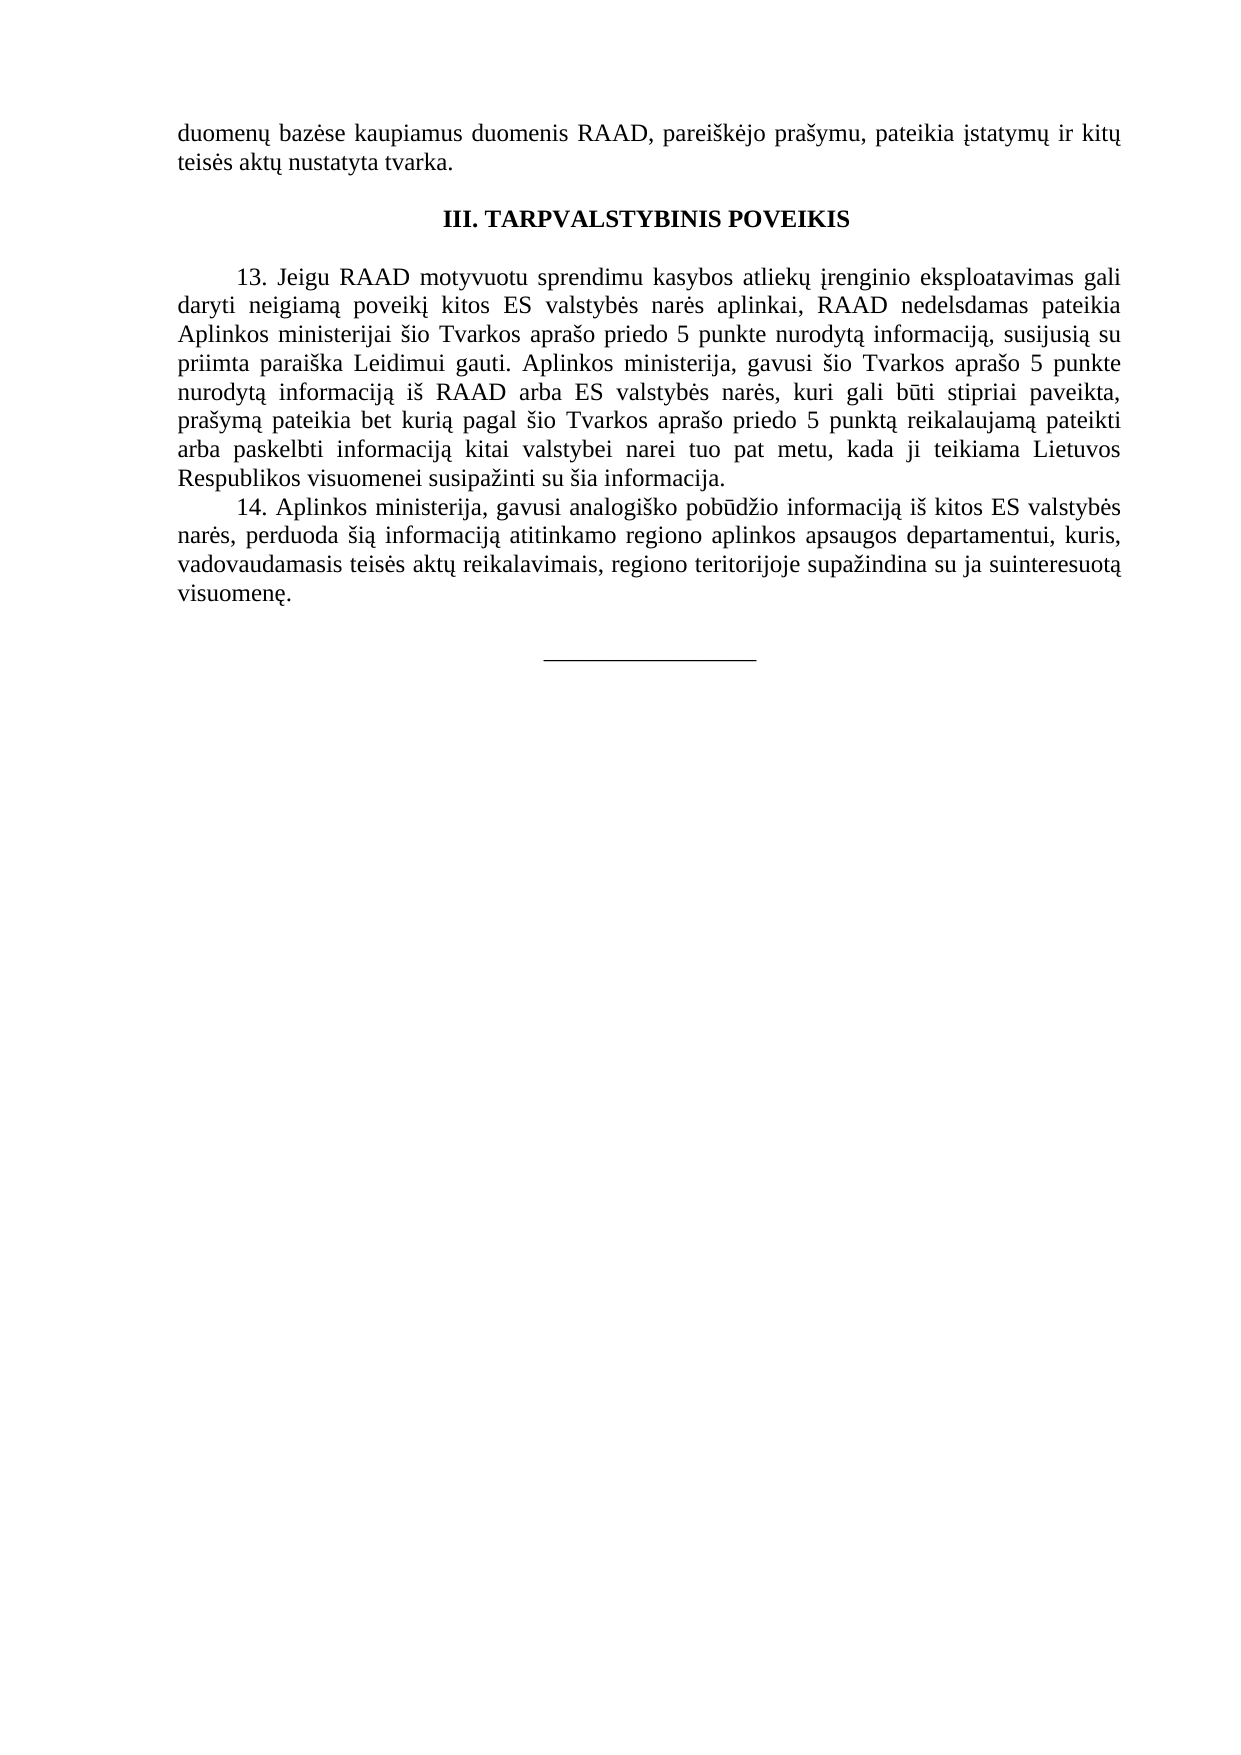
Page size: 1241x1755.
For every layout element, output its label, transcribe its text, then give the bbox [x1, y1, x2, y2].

text 14. Aplinkos ministerija, gavusi analogiško pobūdžio informaciją iš kitos ES valstybės narės, perduoda šią informaciją atitinkamo regiono aplinkos apsaugos departamentui, kuris, vadovaudamasis teisės aktų reikalavimais, regiono teritorijoje supažindina su ja suinteresuotą visuomenę. [177, 492, 1122, 607]
text duomenų bazėse kaupiamus duomenis RAAD, pareiškėjo prašymu, pateikia įstatymų ir kitų teisės aktų nustatyta tvarka. [177, 118, 1122, 176]
text 13. Jeigu RAAD motyvuotu sprendimu kasybos atliekų įrenginio eksploatavimas gali daryti neigiamą poveikį kitos ES valstybės narės aplinkai, RAAD nedelsdamas pateikia Aplinkos ministerijai šio Tvarkos aprašo priedo 5 punkte nurodytą informaciją, susijusią su priimta paraiška Leidimui gauti. Aplinkos ministerija, gavusi šio Tvarkos aprašo 5 punkte nurodytą informaciją iš RAAD arba ES valstybės narės, kuri gali būti stipriai paveikta, prašymą pateikia bet kurią pagal šio Tvarkos aprašo priedo 5 punktą reikalaujamą pateikti arba paskelbti informaciją kitai valstybei narei tuo pat metu, kada ji teikiama Lietuvos Respublikos visuomenei susipažinti su šia informacija. [177, 262, 1122, 492]
text _________________ [177, 636, 1122, 664]
text III. TARPVALSTYBINIS POVEIKIS [177, 204, 1122, 233]
